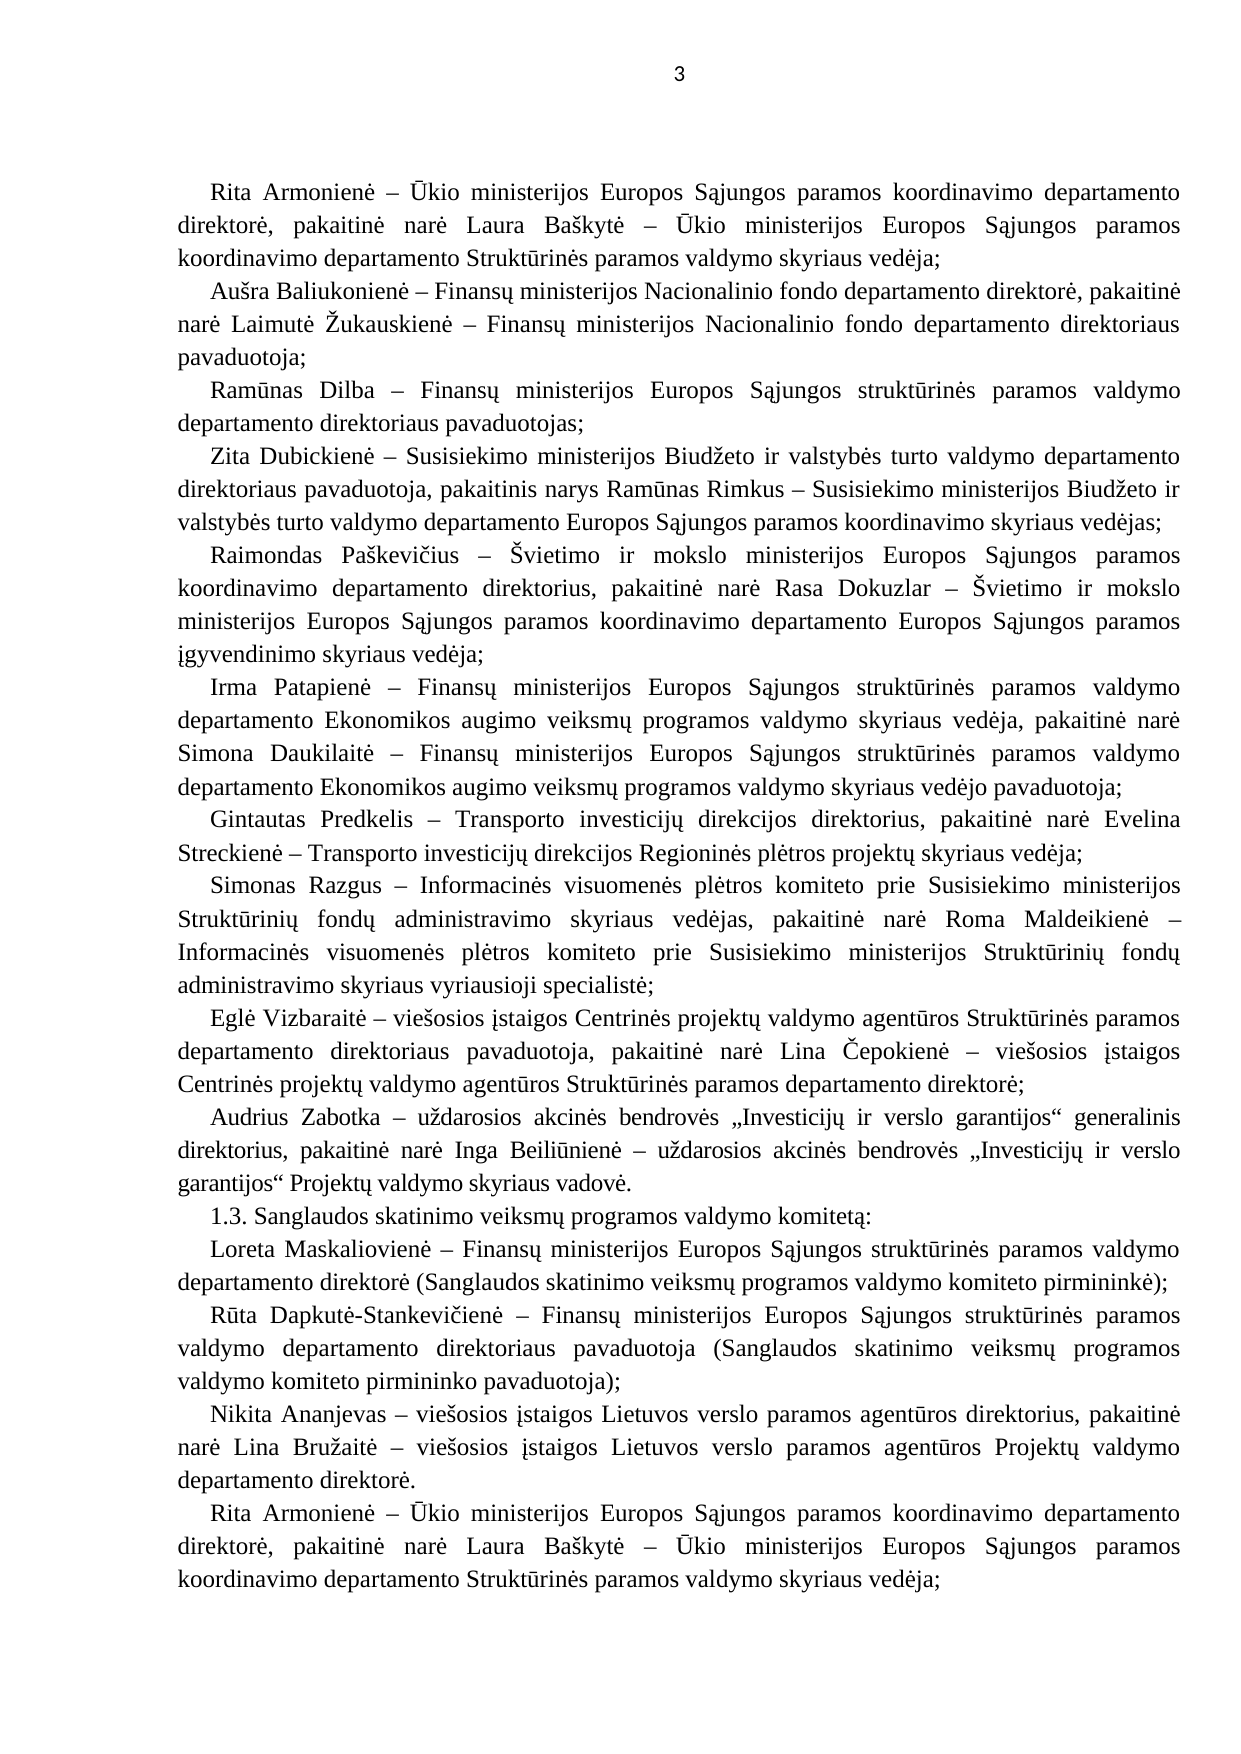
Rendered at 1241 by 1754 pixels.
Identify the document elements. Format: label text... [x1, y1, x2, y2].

text Eglė Vizbaraitė – viešosios įstaigos Centrinės projektų valdymo agentūros Struktūrinės paramos departamento direktoriaus pavaduotoja, pakaitinė narė Lina Čepokienė – viešosios įstaigos Centrinės projektų valdymo agentūros Struktūrinės paramos departamento direktorė; [177, 1003, 1181, 1097]
text Nikita Ananjevas – viešosios įstaigos Lietuvos verslo paramos agentūros direktorius, pakaitinė narė Lina Bružaitė – viešosios įstaigos Lietuvos verslo paramos agentūros Projektų valdymo departamento direktorė. [177, 1399, 1181, 1494]
text Loreta Maskaliovienė – Finansų ministerijos Europos Sąjungos struktūrinės paramos valdymo departamento direktorė (Sanglaudos skatinimo veiksmų programos valdymo komiteto pirmininkė); [177, 1234, 1181, 1296]
text 1.3. Sanglaudos skatinimo veiksmų programos valdymo komitetą: [177, 1201, 1181, 1229]
text Irma Patapienė – Finansų ministerijos Europos Sąjungos struktūrinės paramos valdymo departamento Ekonomikos augimo veiksmų programos valdymo skyriaus vedėja, pakaitinė narė Simona Daukilaitė – Finansų ministerijos Europos Sąjungos struktūrinės paramos valdymo departamento Ekonomikos augimo veiksmų programos valdymo skyriaus vedėjo pavaduotoja; [177, 672, 1181, 800]
text Gintautas Predkelis – Transporto investicijų direkcijos direktorius, pakaitinė narė Evelina Streckienė – Transporto investicijų direkcijos Regioninės plėtros projektų skyriaus vedėja; [177, 804, 1181, 866]
text Raimondas Paškevičius – Švietimo ir mokslo ministerijos Europos Sąjungos paramos koordinavimo departamento direktorius, pakaitinė narė Rasa Dokuzlar – Švietimo ir mokslo ministerijos Europos Sąjungos paramos koordinavimo departamento Europos Sąjungos paramos įgyvendinimo skyriaus vedėja; [177, 540, 1181, 668]
text Rita Armonienė – Ūkio ministerijos Europos Sąjungos paramos koordinavimo departamento direktorė, pakaitinė narė Laura Baškytė – Ūkio ministerijos Europos Sąjungos paramos koordinavimo departamento Struktūrinės paramos valdymo skyriaus vedėja; [177, 177, 1181, 272]
text Zita Dubickienė – Susisiekimo ministerijos Biudžeto ir valstybės turto valdymo departamento direktoriaus pavaduotoja, pakaitinis narys Ramūnas Rimkus – Susisiekimo ministerijos Biudžeto ir valstybės turto valdymo departamento Europos Sąjungos paramos koordinavimo skyriaus vedėjas; [177, 441, 1181, 536]
text Simonas Razgus – Informacinės visuomenės plėtros komiteto prie Susisiekimo ministerijos Struktūrinių fondų administravimo skyriaus vedėjas, pakaitinė narė Roma Maldeikienė – Informacinės visuomenės plėtros komiteto prie Susisiekimo ministerijos Struktūrinių fondų administravimo skyriaus vyriausioji specialistė; [177, 871, 1181, 998]
text Rūta Dapkutė-Stankevičienė – Finansų ministerijos Europos Sąjungos struktūrinės paramos valdymo departamento direktoriaus pavaduotoja (Sanglaudos skatinimo veiksmų programos valdymo komiteto pirmininko pavaduotoja); [177, 1300, 1181, 1395]
text Ramūnas Dilba – Finansų ministerijos Europos Sąjungos struktūrinės paramos valdymo departamento direktoriaus pavaduotojas; [177, 375, 1181, 437]
text Rita Armonienė – Ūkio ministerijos Europos Sąjungos paramos koordinavimo departamento direktorė, pakaitinė narė Laura Baškytė – Ūkio ministerijos Europos Sąjungos paramos koordinavimo departamento Struktūrinės paramos valdymo skyriaus vedėja; [177, 1498, 1181, 1593]
text Aušra Baliukonienė – Finansų ministerijos Nacionalinio fondo departamento direktorė, pakaitinė narė Laimutė Žukauskienė – Finansų ministerijos Nacionalinio fondo departamento direktoriaus pavaduotoja; [177, 276, 1181, 371]
text Audrius Zabotka – uždarosios akcinės bendrovės „Investicijų ir verslo garantijos“ generalinis direktorius, pakaitinė narė Inga Beiliūnienė – uždarosios akcinės bendrovės „Investicijų ir verslo garantijos“ Projektų valdymo skyriaus vadovė. [177, 1102, 1181, 1197]
